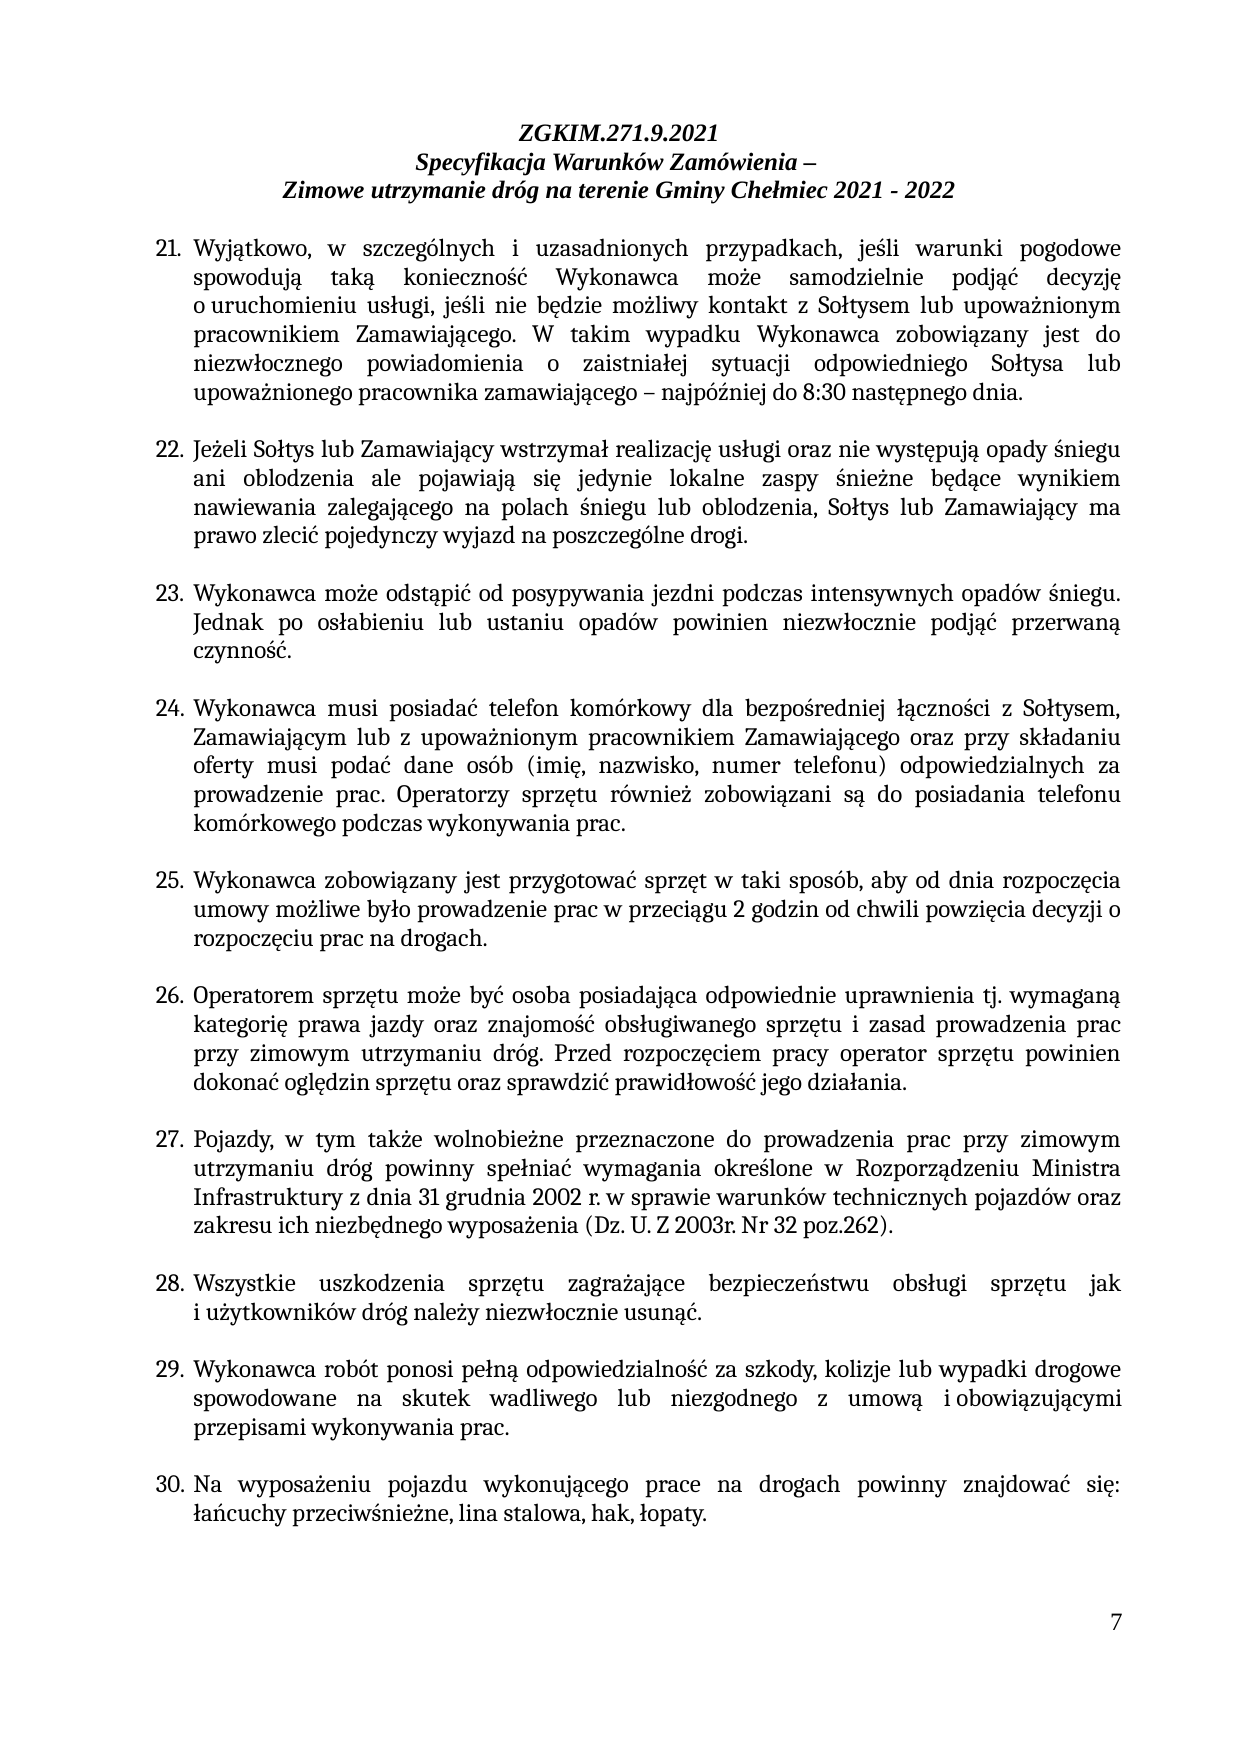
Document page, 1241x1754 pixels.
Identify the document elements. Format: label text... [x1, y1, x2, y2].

list Jeżeli Sołtys lub Zamawiający wstrzymał realizację usługi oraz nie występują opady śniegu ani oblodzenia ale pojawiają się jedynie lokalne zaspy śnieżne będące wynikiem nawiewania zalegającego na polach śniegu lub oblodzenia, Sołtys lub Zamawiający ma prawo zlecić pojedynczy wyjazd na poszczególne drogi. [156, 435, 1122, 550]
list Wszystkie uszkodzenia sprzętu zagrażające bezpieczeństwu obsługi sprzętu jak i użytkowników dróg należy niezwłocznie usunąć. [156, 1269, 1122, 1326]
list Wyjątkowo, w szczególnych i uzasadnionych przypadkach, jeśli warunki pogodowe spowodują taką konieczność Wykonawca może samodzielnie podjąć decyzję o uruchomieniu usługi, jeśli nie będzie możliwy kontakt z Sołtysem lub upoważnionym pracownikiem Zamawiającego. W takim wypadku Wykonawca zobowiązany jest do niezwłocznego powiadomienia o zaistniałej sytuacji odpowiedniego Sołtysa lub upoważnionego pracownika zamawiającego – najpóźniej do 8:30 następnego dnia. [156, 234, 1122, 406]
list Wykonawca robót ponosi pełną odpowiedzialność za szkody, kolizje lub wypadki drogowe spowodowane na skutek wadliwego lub niezgodnego z umową i obowiązującymi przepisami wykonywania prac. [156, 1355, 1122, 1441]
list Wykonawca zobowiązany jest przygotować sprzęt w taki sposób, aby od dnia rozpoczęcia umowy możliwe było prowadzenie prac w przeciągu 2 godzin od chwili powzięcia decyzji o rozpoczęciu prac na drogach. [156, 866, 1122, 953]
list Pojazdy, w tym także wolnobieżne przeznaczone do prowadzenia prac przy zimowym utrzymaniu dróg powinny spełniać wymagania określone w Rozporządzeniu Ministra Infrastruktury z dnia 31 grudnia 2002 r. w sprawie warunków technicznych pojazdów oraz zakresu ich niezbędnego wyposażenia (Dz. U. Z 2003r. Nr 32 poz.262). [156, 1125, 1122, 1240]
list Operatorem sprzętu może być osoba posiadająca odpowiednie uprawnienia tj. wymaganą kategorię prawa jazdy oraz znajomość obsługiwanego sprzętu i zasad prowadzenia prac przy zimowym utrzymaniu dróg. Przed rozpoczęciem pracy operator sprzętu powinien dokonać oględzin sprzętu oraz sprawdzić prawidłowość jego działania. [156, 981, 1122, 1096]
list Na wyposażeniu pojazdu wykonującego prace na drogach powinny znajdować się: łańcuchy przeciwśnieżne, lina stalowa, hak, łopaty. [156, 1470, 1122, 1528]
list Wykonawca musi posiadać telefon komórkowy dla bezpośredniej łączności z Sołtysem, Zamawiającym lub z upoważnionym pracownikiem Zamawiającego oraz przy składaniu oferty musi podać dane osób (imię, nazwisko, numer telefonu) odpowiedzialnych za prowadzenie prac. Operatorzy sprzętu również zobowiązani są do posiadania telefonu komórkowego podczas wykonywania prac. [156, 694, 1122, 838]
list Wykonawca może odstąpić od posypywania jezdni podczas intensywnych opadów śniegu. Jednak po osłabieniu lub ustaniu opadów powinien niezwłocznie podjąć przerwaną czynność. [156, 579, 1122, 665]
